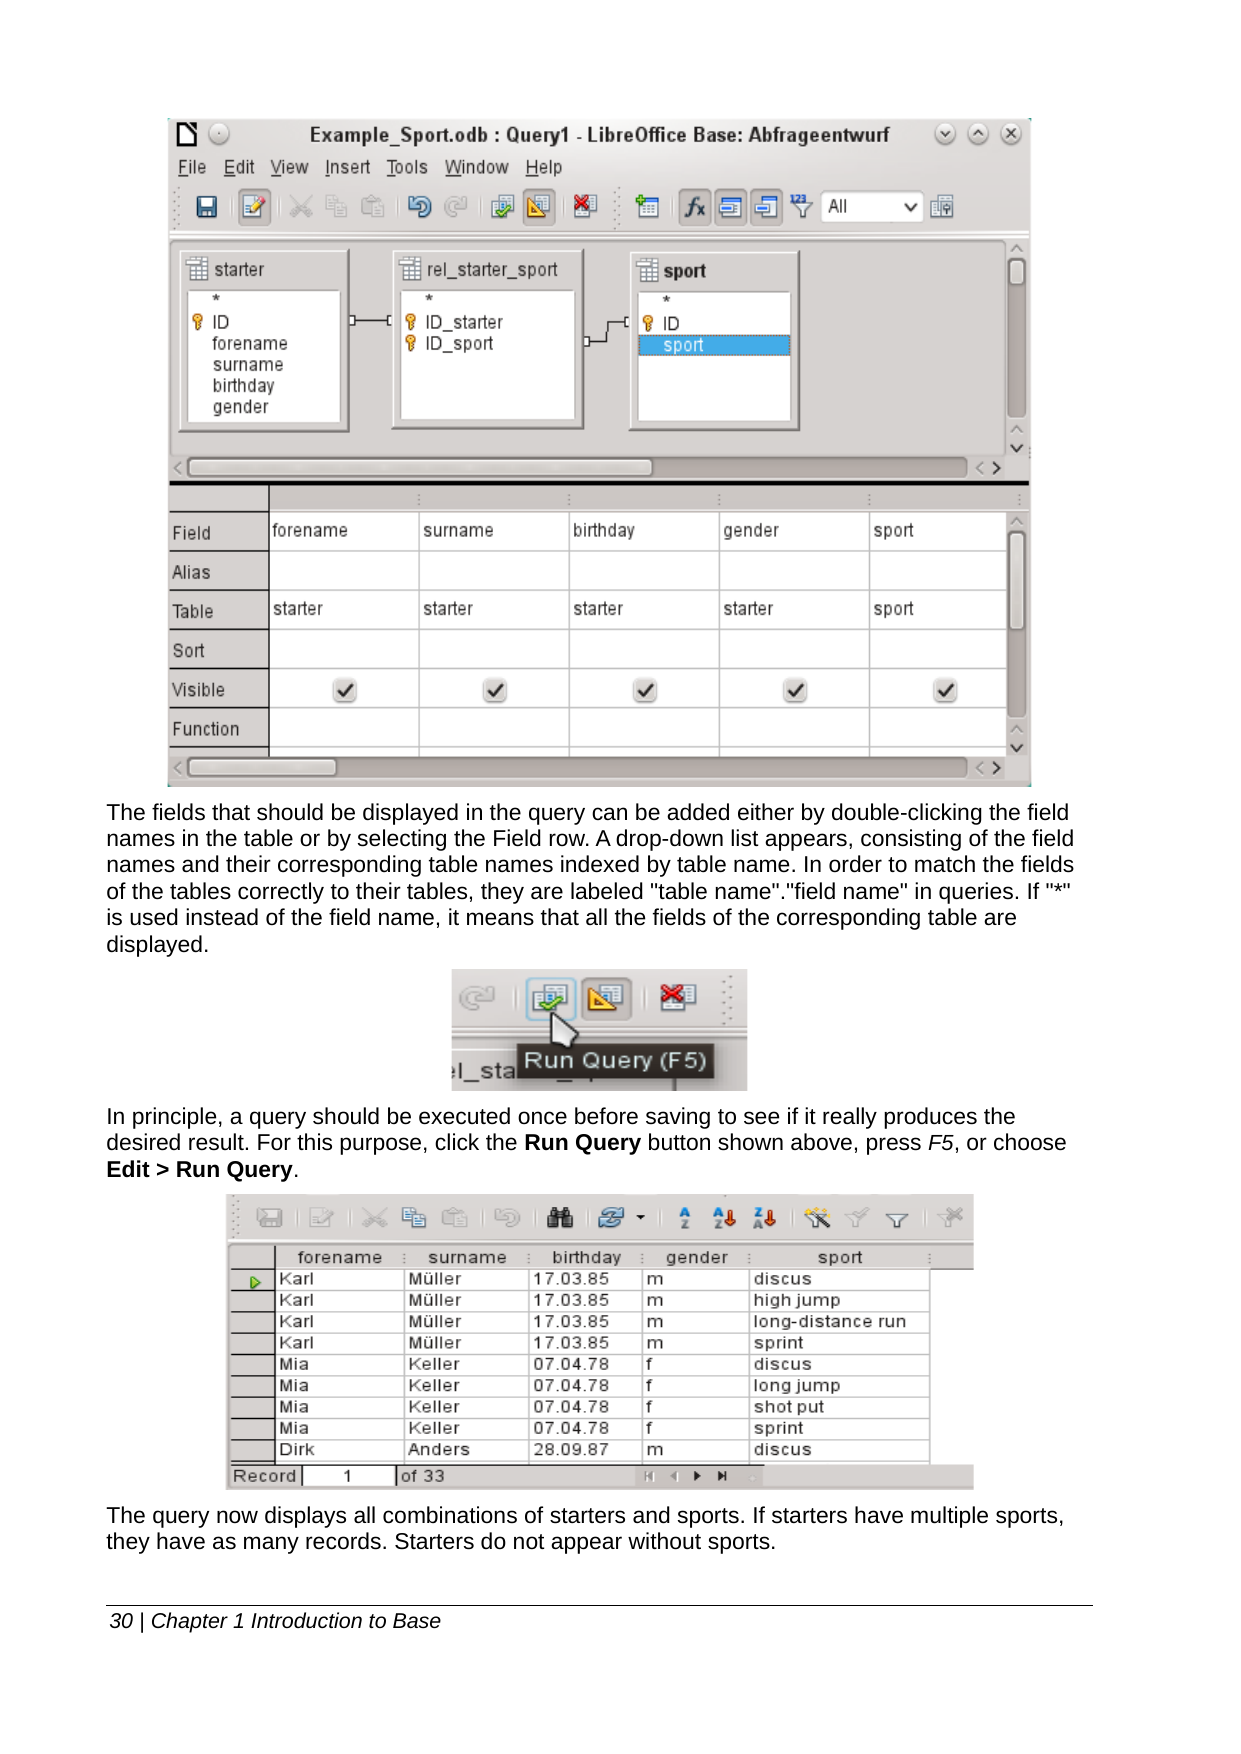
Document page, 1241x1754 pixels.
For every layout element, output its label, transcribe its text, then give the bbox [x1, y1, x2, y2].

text The fields that should be displayed in the query can be added either by double-clicking the field names in the table or by selecting the Field row. A drop-down list appears, consisting of the field names and their corresponding table names indexed by table name. In order to match the fields of the tables correctly to their tables, they are labeled "table name"."field name" in queries. If "*" is used instead of the field name, it means that all the fields of the corresponding table are displayed. [106, 799, 1093, 957]
picture [167, 118, 1032, 787]
picture [225, 1194, 974, 1490]
text The query now displays all combinations of starters and sports. If starters have multiple sports, they have as many records. Starters do not appear without sports. [106, 1502, 1093, 1554]
picture [451, 969, 748, 1091]
text In principle, a query should be executed once before saving to see if it really produces the desired result. For this purpose, click the Run Query button shown above, press F5, or choose Edit > Run Query. [106, 1103, 1093, 1182]
